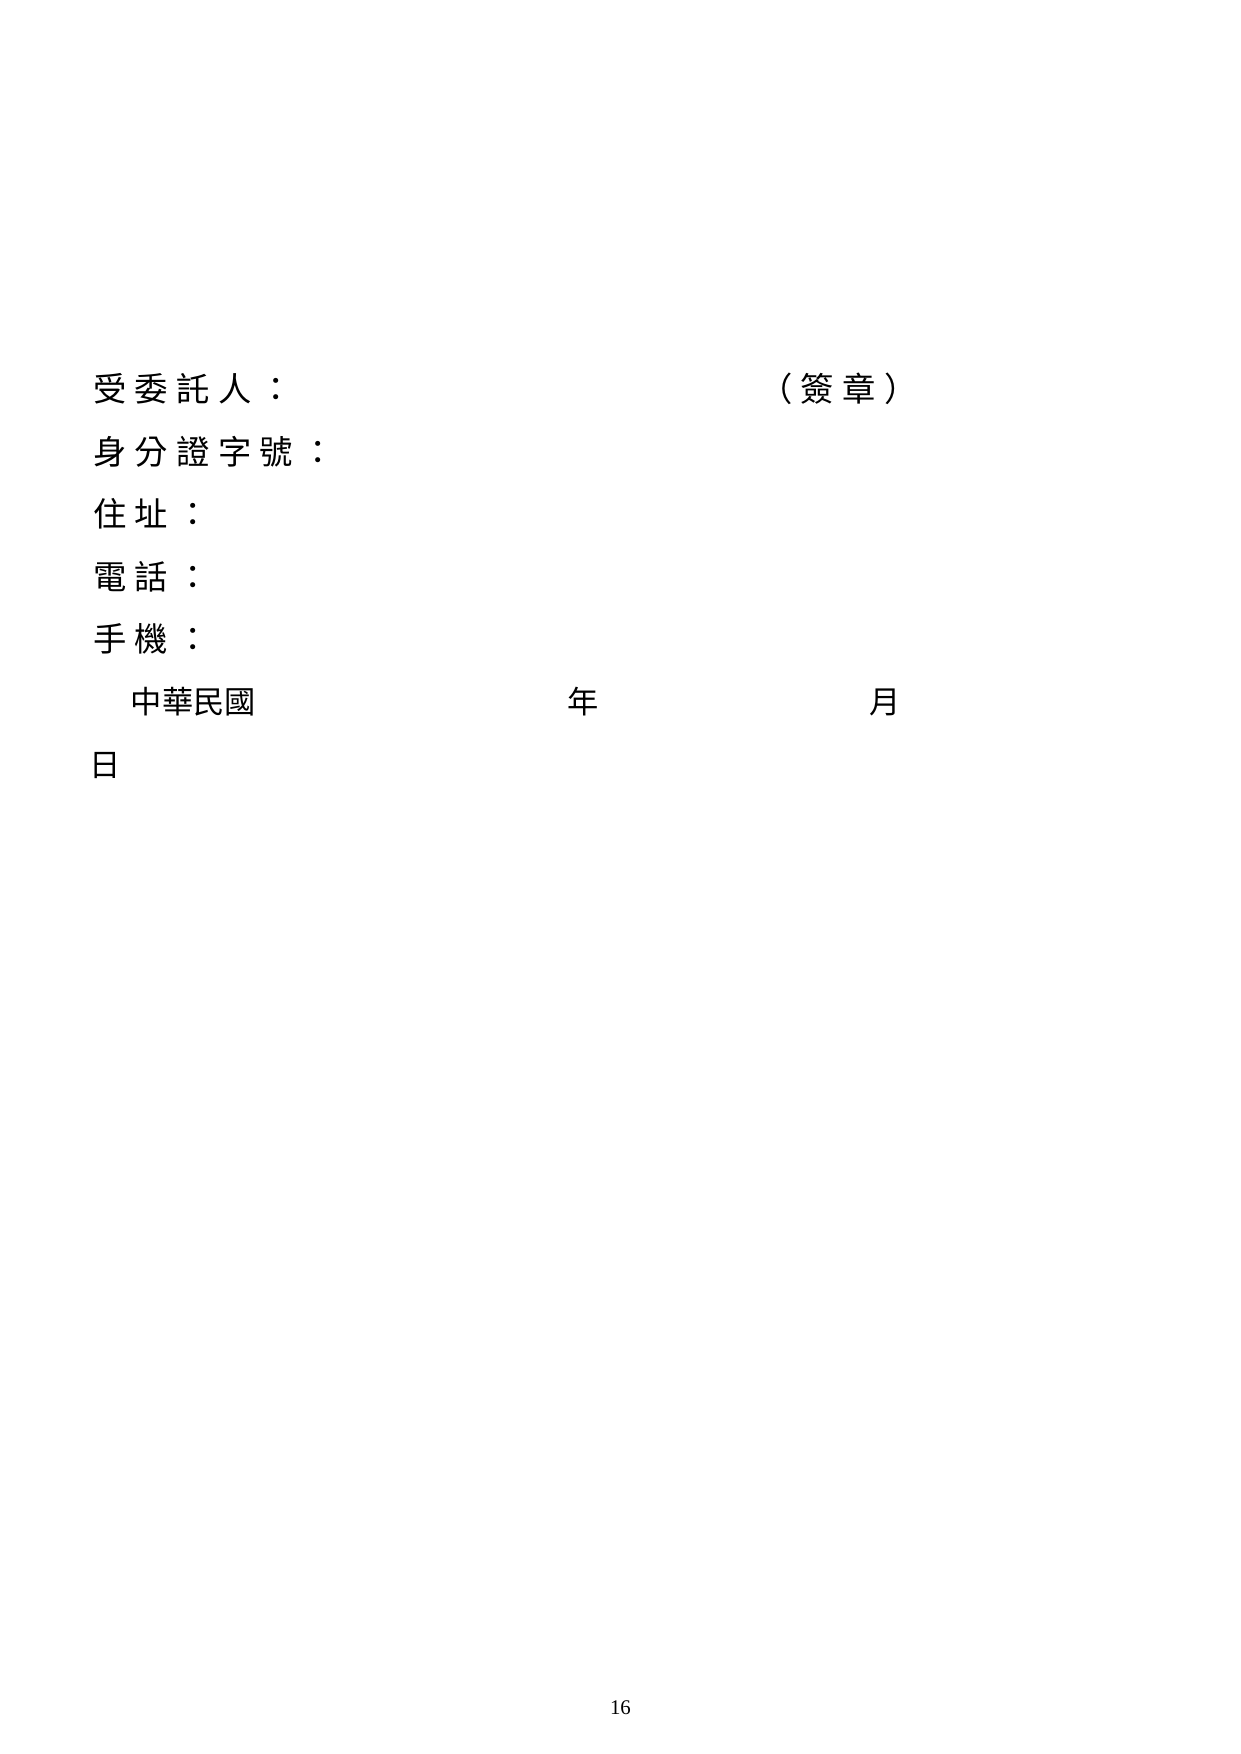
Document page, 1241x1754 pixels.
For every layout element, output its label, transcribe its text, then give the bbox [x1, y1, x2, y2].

text 身分證字號： [89, 408, 1151, 471]
text 住址： [89, 471, 1151, 533]
text 手機： [89, 596, 1151, 658]
text 受委託人： （簽章） [89, 346, 1151, 408]
text 中華民國 年 月 日 [89, 658, 1151, 783]
text 電話： [89, 533, 1151, 596]
